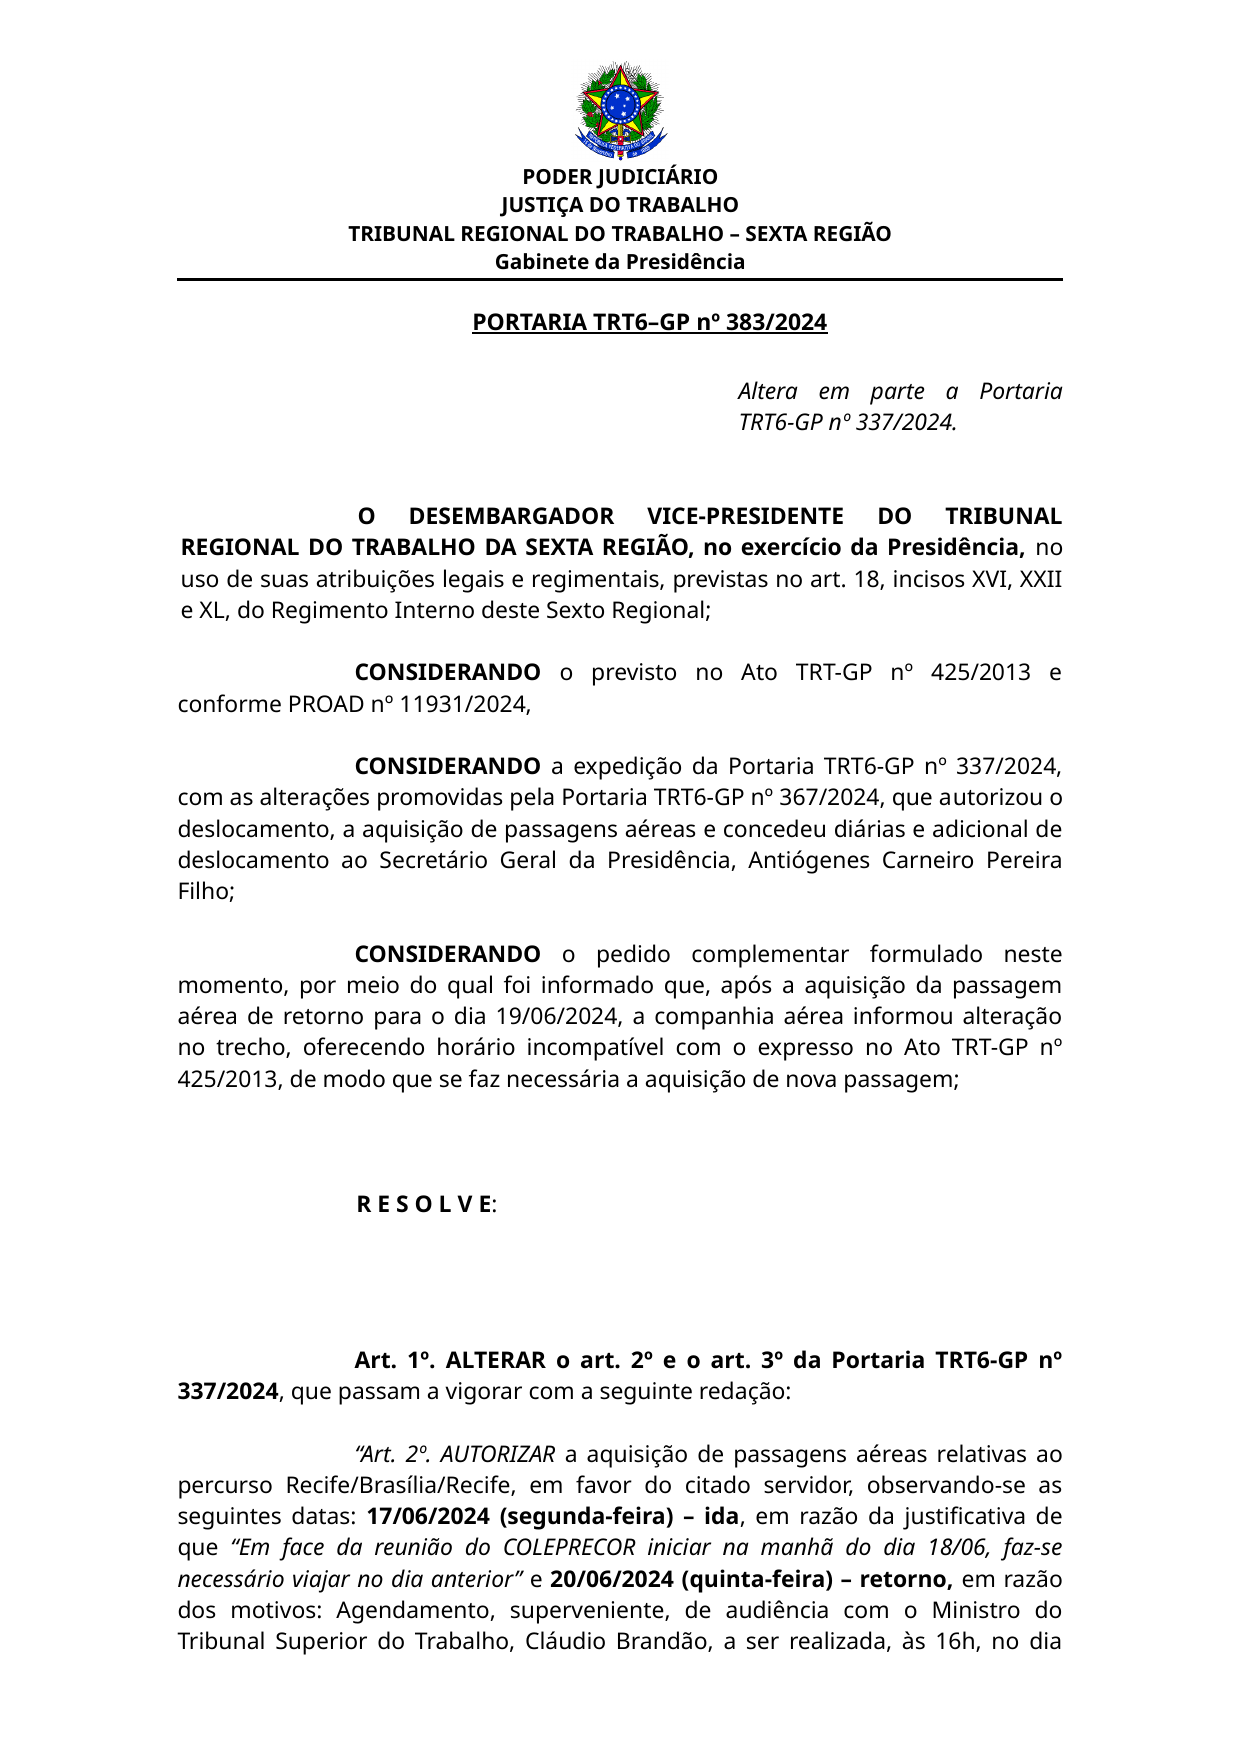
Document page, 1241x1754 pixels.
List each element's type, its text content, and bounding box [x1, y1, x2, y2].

text CONSIDERANDO o previsto no Ato TRT-GP nº 425/2013 e conforme PROAD nº 11931/2024, [177, 656, 1063, 718]
text PORTARIA TRT6–GP nº 383/2024 [236, 306, 1063, 337]
text R E S O L V E: [179, 1187, 1063, 1218]
text TRIBUNAL REGIONAL DO TRABALHO – SEXTA REGIÃO [177, 219, 1063, 247]
text Art. 1º. ALTERAR o art. 2º e o art. 3º da Portaria TRT6-GP nº 337/2024, que passam a vigorar com a seguinte redação: [177, 1343, 1063, 1406]
text “Art. 2º. AUTORIZAR a aquisição de passagens aéreas relativas ao percurso Recife/Brasília/Recife, em favor do citado servidor, observando-se as seguintes datas: 17/06/2024 (segunda-feira) – ida, em razão da justificativa de que “Em face da reunião do COLEPRECOR iniciar na manhã do dia 18/06, faz-se necessário viajar no dia anterior” e 20/06/2024 (quinta-feira) – retorno, em razão dos motivos: Agendamento, superveniente, de audiência com o Ministro do Tribunal Superior do Trabalho, Cláudio Brandão, a ser realizada, às 16h, no dia [177, 1437, 1063, 1656]
text JUSTIÇA DO TRABALHO [177, 190, 1063, 219]
text Gabinete da Presidência [177, 247, 1063, 278]
text PODER JUDICIÁRIO [177, 162, 1063, 190]
text Altera em parte a Portaria TRT6-GP nº 337/2024. [738, 374, 1063, 437]
text CONSIDERANDO a expedição da Portaria TRT6-GP nº 337/2024, com as alterações promovidas pela Portaria TRT6-GP nº 367/2024, que autorizou o deslocamento, a aquisição de passagens aéreas e concedeu diárias e adicional de deslocamento ao Secretário Geral da Presidência, Antiógenes Carneiro Pereira Filho; [177, 749, 1063, 906]
text O DESEMBARGADOR VICE-PRESIDENTE DO TRIBUNAL REGIONAL DO TRABALHO DA SEXTA REGIÃO, no exercício da Presidência, no uso de suas atribuições legais e regimentais, previstas no art. 18, incisos XVI, XXII e XL, do Regimento Interno deste Sexto Regional; [180, 499, 1063, 624]
picture [571, 59, 670, 162]
text CONSIDERANDO o pedido complementar formulado neste momento, por meio do qual foi informado que, após a aquisição da passagem aérea de retorno para o dia 19/06/2024, a companhia aérea informou alteração no trecho, oferecendo horário incompatível com o expresso no Ato TRT-GP nº 425/2013, de modo que se faz necessária a aquisição de nova passagem; [177, 937, 1063, 1093]
